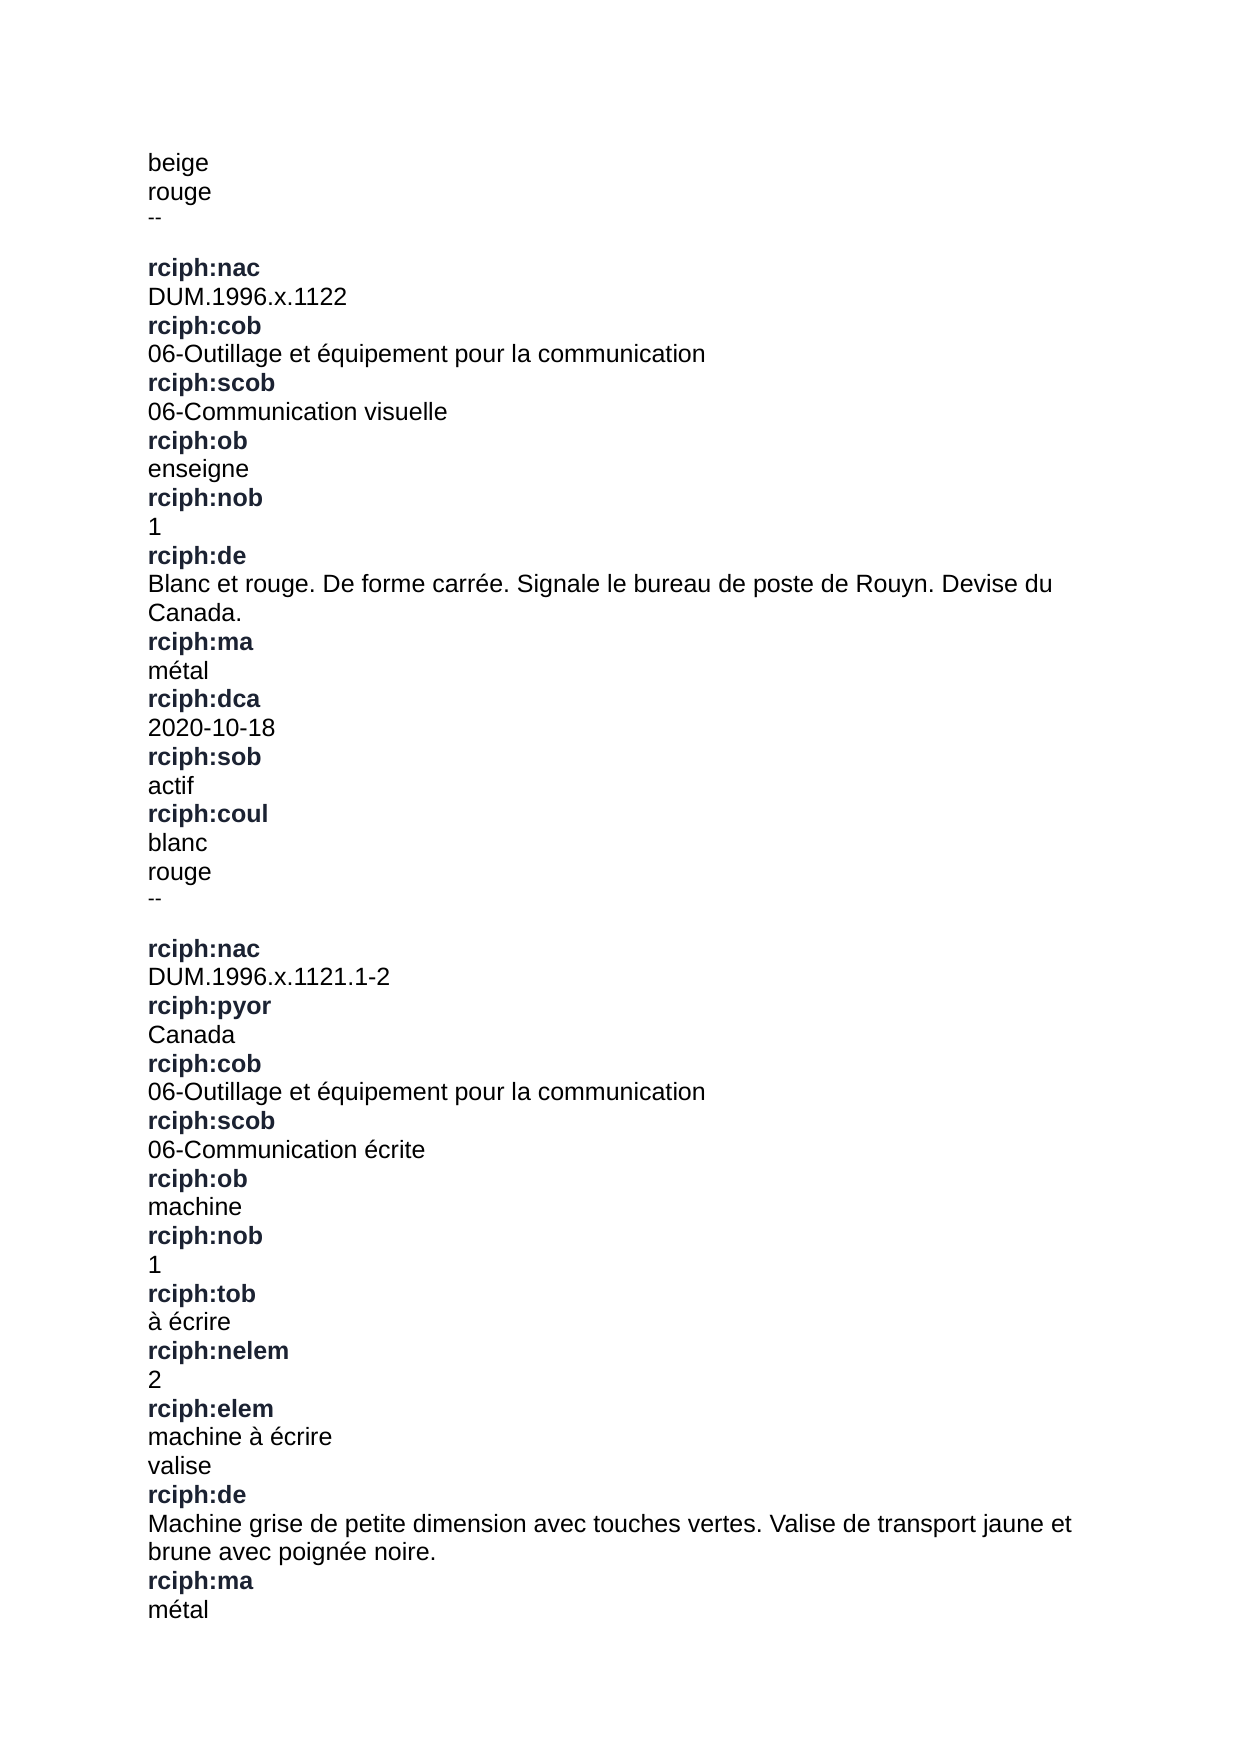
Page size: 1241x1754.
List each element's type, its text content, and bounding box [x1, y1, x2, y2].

text rciph:nac [148, 933, 1092, 962]
text rciph:ob [148, 1163, 1092, 1192]
text 1 [148, 512, 1092, 541]
text DUM.1996.x.1121.1-2 [148, 962, 1092, 991]
text métal [148, 656, 1092, 684]
text rciph:coul [148, 799, 1092, 828]
text rciph:dca [148, 684, 1092, 713]
text métal [148, 1595, 1092, 1623]
text rciph:cob [148, 311, 1092, 339]
text valise [148, 1451, 1092, 1480]
text 1 [148, 1250, 1092, 1278]
text rciph:nelem [148, 1336, 1092, 1365]
text rciph:nob [148, 483, 1092, 512]
text enseigne [148, 454, 1092, 483]
text rciph:nob [148, 1221, 1092, 1250]
text Machine grise de petite dimension avec touches vertes. Valise de transport jaune et brune avec poignée noire. [148, 1508, 1092, 1566]
text 2 [148, 1365, 1092, 1393]
text 06-Outillage et équipement pour la communication [148, 339, 1092, 368]
text -- [148, 205, 1092, 229]
text blanc [148, 828, 1092, 857]
text rciph:sob [148, 742, 1092, 771]
text rciph:ma [148, 627, 1092, 656]
text rciph:nac [148, 253, 1092, 282]
text rciph:ma [148, 1566, 1092, 1595]
text 06-Communication écrite [148, 1135, 1092, 1163]
text machine à écrire [148, 1422, 1092, 1451]
text rouge [148, 857, 1092, 886]
text 06-Outillage et équipement pour la communication [148, 1077, 1092, 1106]
text rciph:scob [148, 368, 1092, 397]
text rouge [148, 176, 1092, 205]
text Canada [148, 1020, 1092, 1048]
text 2020-10-18 [148, 713, 1092, 742]
text rciph:de [148, 541, 1092, 569]
text rciph:elem [148, 1393, 1092, 1422]
text -- [148, 886, 1092, 909]
text rciph:cob [148, 1048, 1092, 1077]
text beige [148, 148, 1092, 176]
text DUM.1996.x.1122 [148, 282, 1092, 311]
text rciph:ob [148, 426, 1092, 454]
text machine [148, 1192, 1092, 1221]
text Blanc et rouge. De forme carrée. Signale le bureau de poste de Rouyn. Devise du Canada. [148, 569, 1092, 627]
text rciph:de [148, 1480, 1092, 1508]
text actif [148, 771, 1092, 799]
text rciph:pyor [148, 991, 1092, 1020]
text 06-Communication visuelle [148, 397, 1092, 426]
text rciph:tob [148, 1278, 1092, 1307]
text à écrire [148, 1307, 1092, 1336]
text rciph:scob [148, 1106, 1092, 1135]
